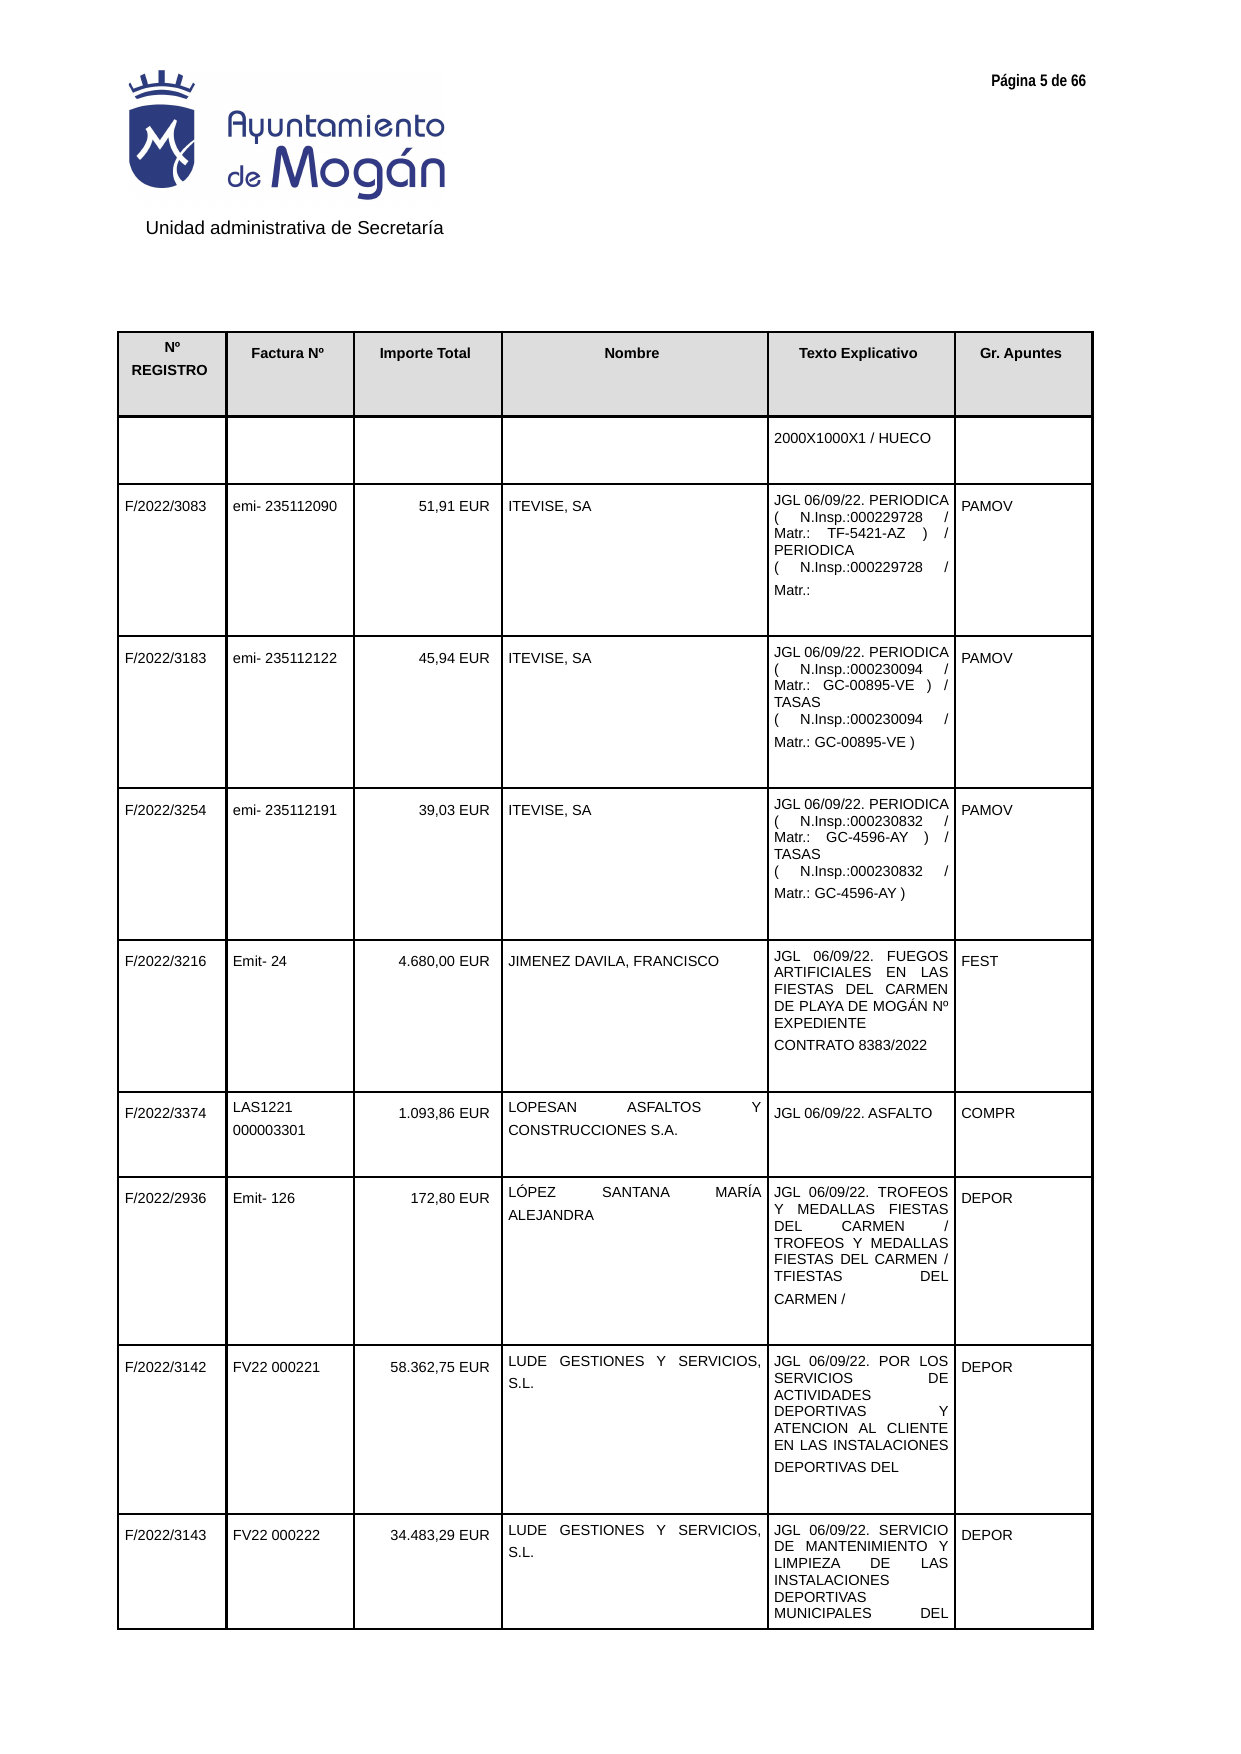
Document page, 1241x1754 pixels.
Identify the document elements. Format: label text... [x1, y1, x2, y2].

table_cell [355, 418, 501, 483]
table_cell JGL 06/09/22. SERVICIO DE MANTENIMIENTO Y LIMPIEZA DE LAS INSTALACIONES DEPORTIVAS MUNICIPALES DEL [769, 1515, 954, 1628]
table_cell 2000X1000X1 / HUECO [769, 418, 954, 483]
table_cell LÓPEZ SANTANA MARÍA ALEJANDRA [503, 1178, 767, 1344]
table_header Factura Nº [228, 333, 353, 415]
table_cell F/2022/3216 [119, 941, 225, 1091]
table_cell LOPESAN ASFALTOS Y CONSTRUCCIONES S.A. [503, 1093, 767, 1176]
table_cell ITEVISE, SA [503, 485, 767, 635]
table_header Nº REGISTRO [119, 333, 225, 415]
table_cell F/2022/3143 [119, 1515, 225, 1628]
table_cell FV22 000221 [228, 1346, 353, 1513]
table_cell emi- 235112122 [228, 637, 353, 787]
table_cell DEPOR [956, 1178, 1091, 1344]
picture [128, 70, 445, 206]
table_cell F/2022/3083 [119, 485, 225, 635]
table_cell ITEVISE, SA [503, 637, 767, 787]
table_header Texto Explicativo [769, 333, 954, 415]
table_cell [503, 418, 767, 483]
table_cell [119, 418, 225, 483]
table_cell COMPR [956, 1093, 1091, 1176]
table_cell DEPOR [956, 1515, 1091, 1628]
table_cell F/2022/3374 [119, 1093, 225, 1176]
table_cell LUDE GESTIONES Y SERVICIOS, S.L. [503, 1346, 767, 1513]
table_cell emi- 235112090 [228, 485, 353, 635]
table_cell FEST [956, 941, 1091, 1091]
table_header Importe Total [355, 333, 501, 415]
table_cell PAMOV [956, 485, 1091, 635]
table_cell FV22 000222 [228, 1515, 353, 1628]
table_cell 172,80 EUR [355, 1178, 501, 1344]
table_header Gr. Apuntes [956, 333, 1091, 415]
table_cell LAS1221 000003301 [228, 1093, 353, 1176]
table_cell JGL 06/09/22. FUEGOS ARTIFICIALES EN LAS FIESTAS DEL CARMEN DE PLAYA DE MOGÁN Nº EXPEDIENTE CONTRATO 8383/2022 [769, 941, 954, 1091]
table_cell LUDE GESTIONES Y SERVICIOS, S.L. [503, 1515, 767, 1628]
table_cell DEPOR [956, 1346, 1091, 1513]
table_cell JGL 06/09/22. PERIODICA ( N.Insp.:000230094 / Matr.: GC-00895-VE ) / TASAS ( N.Insp.:000230094 / Matr.: GC-00895-VE ) [769, 637, 954, 787]
table_cell ITEVISE, SA [503, 789, 767, 939]
table_cell 39,03 EUR [355, 789, 501, 939]
table_cell PAMOV [956, 637, 1091, 787]
table_cell 4.680,00 EUR [355, 941, 501, 1091]
table_cell F/2022/3254 [119, 789, 225, 939]
table_cell F/2022/3142 [119, 1346, 225, 1513]
table_cell JGL 06/09/22. TROFEOS Y MEDALLAS FIESTAS DEL CARMEN / TROFEOS Y MEDALLAS FIESTAS DEL CARMEN / TFIESTAS DEL CARMEN / [769, 1178, 954, 1344]
table_cell JGL 06/09/22. POR LOS SERVICIOS DE ACTIVIDADES DEPORTIVAS Y ATENCION AL CLIENTE EN LAS INSTALACIONES DEPORTIVAS DEL [769, 1346, 954, 1513]
table_cell Emit- 126 [228, 1178, 353, 1344]
table_cell [228, 418, 353, 483]
table_cell [956, 418, 1091, 483]
table_cell 34.483,29 EUR [355, 1515, 501, 1628]
table_cell emi- 235112191 [228, 789, 353, 939]
table_cell JGL 06/09/22. ASFALTO [769, 1093, 954, 1176]
table_cell JGL 06/09/22. PERIODICA ( N.Insp.:000229728 / Matr.: TF-5421-AZ ) / PERIODICA ( N.Insp.:000229728 / Matr.: [769, 485, 954, 635]
table_cell F/2022/3183 [119, 637, 225, 787]
table_cell 51,91 EUR [355, 485, 501, 635]
table_cell JGL 06/09/22. PERIODICA ( N.Insp.:000230832 / Matr.: GC-4596-AY ) / TASAS ( N.Insp.:000230832 / Matr.: GC-4596-AY ) [769, 789, 954, 939]
table_cell 45,94 EUR [355, 637, 501, 787]
table_header Nombre [503, 333, 767, 415]
table_cell F/2022/2936 [119, 1178, 225, 1344]
table_cell 58.362,75 EUR [355, 1346, 501, 1513]
table_cell 1.093,86 EUR [355, 1093, 501, 1176]
table_cell JIMENEZ DAVILA, FRANCISCO [503, 941, 767, 1091]
table_cell PAMOV [956, 789, 1091, 939]
table_cell Emit- 24 [228, 941, 353, 1091]
